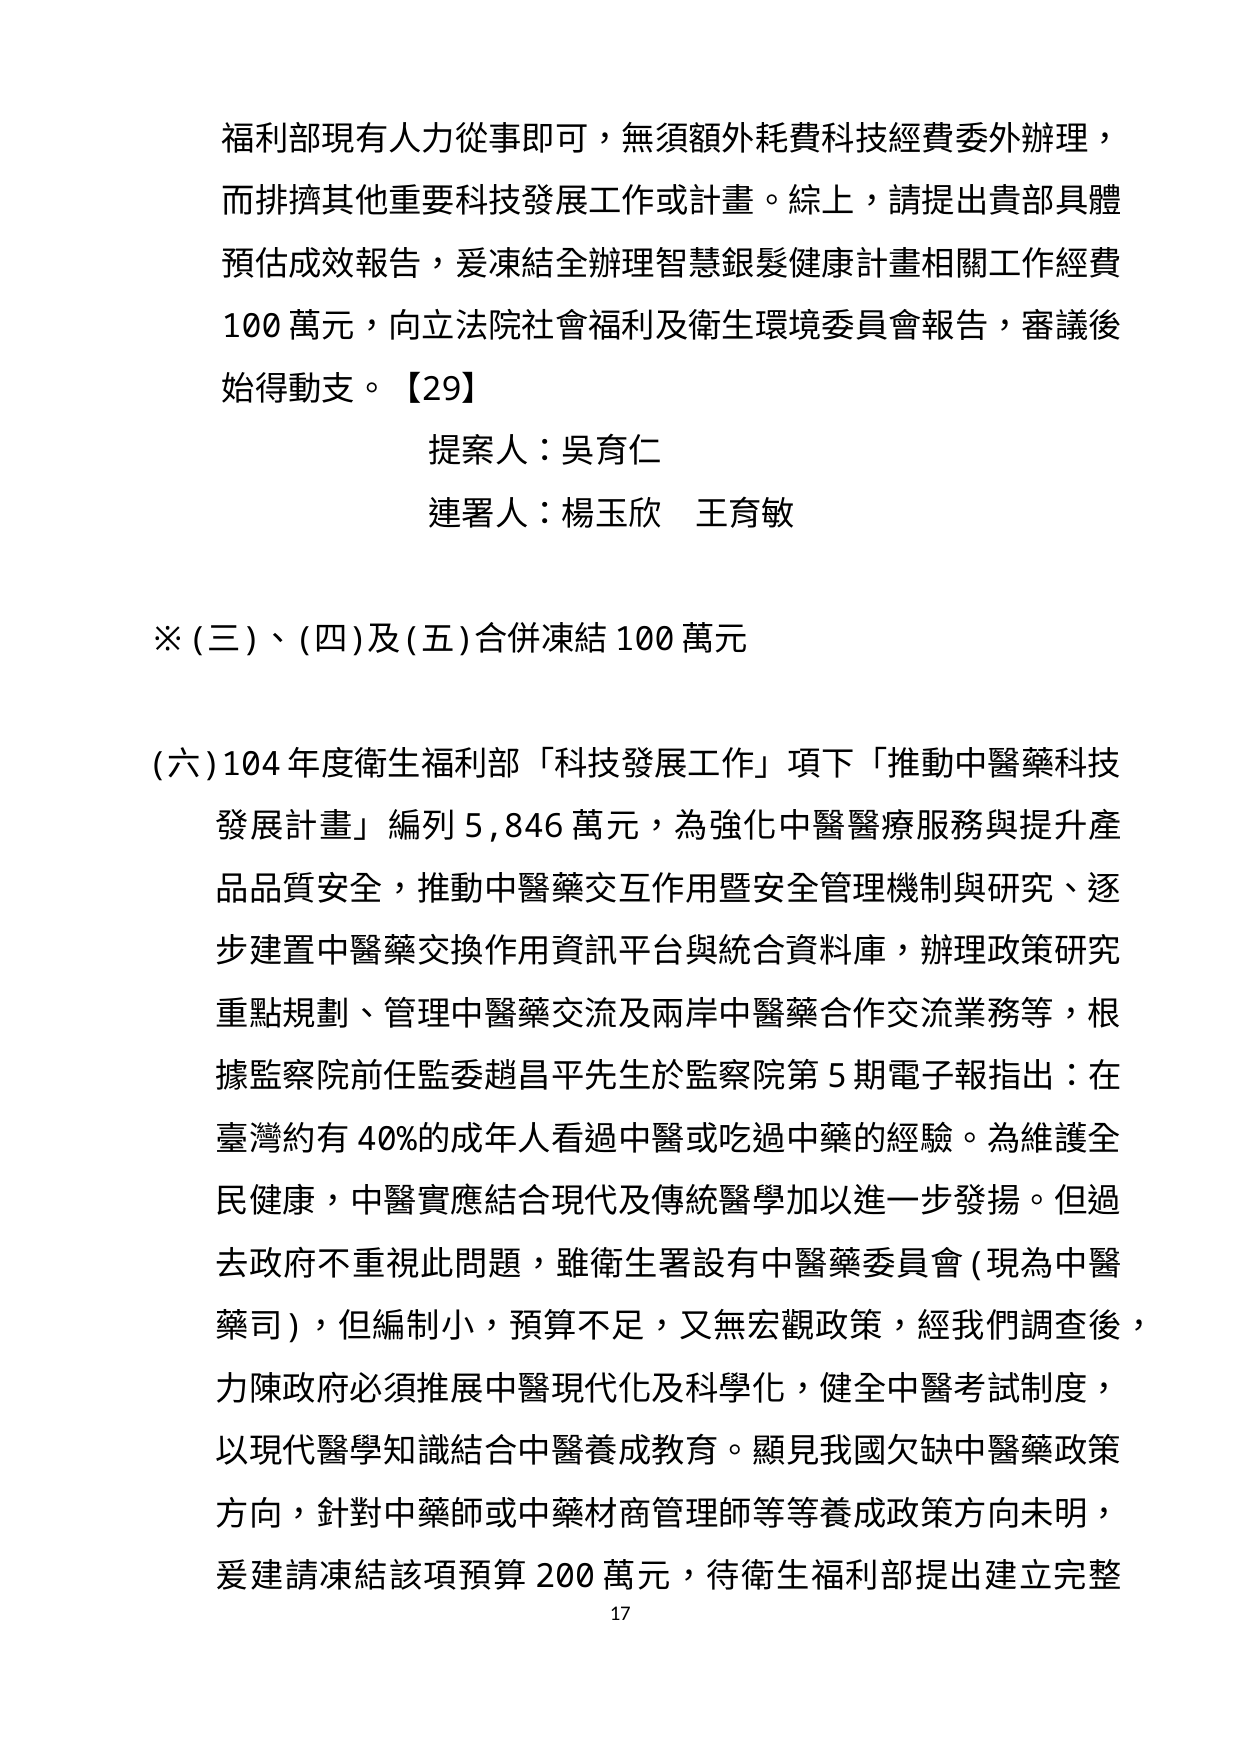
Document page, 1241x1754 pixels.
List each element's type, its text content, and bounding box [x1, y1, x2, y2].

text 衛生福利部辦理智慧銀髮健康計畫相關工作編列820萬元，主要辦理事項為資料蒐集而非研發或創新，以委外方式辦理似有浪費公帑之嫌，係屬綱要計畫「以醫療科技建構社會保險永續發展藍圖」之一部分，經查：「辦理智慧銀髮健康計畫相關工作」係「以醫療科技建構社會保險永續發展藍圖」3大主軸之一，以資通訊科技打造適合銀髮族居住之智慧生活空間，即為前述104年度「辦理智慧銀髮健康計畫相關工作」預算案820萬元，係編列「委辦費」以委外方式辦理。而該工作主要辦理事項為資料盤點歸納而非研發或創新，以委外方式辦理似有浪費公帑之嫌，對於「辦理智慧銀髮健康計畫相關工作」之重點描述為：「為達銀髮族安全、舒適與高品質之生活環境，歷年各部會都有相關計畫應用，倡導以智慧生活來照護健康，開發設計銀髮族專屬之簡易便利資通訊，「辦理智慧銀髮健康計畫相關工作」主要辦理事項及年度績效指標既為蒐集各部會計畫成果而非研發或創新，若考量仍有辦理之必要，應由衛生福利部現有人力從事即可，無須額外耗費科技經費委外辦理，而排擠其他重要科技發展工作或計畫。綜上，請提出貴部具體預估成效報告，爰凍結全辦理智慧銀髮健康計畫相關工作經費100萬元，向立法院社會福利及衛生環境委員會報告，審議後始得動支。【29】 [221, 94, 1122, 407]
text (六)104年度衛生福利部「科技發展工作」項下「推動中醫藥科技發展計畫」編列5,846萬元，為強化中醫醫療服務與提升產品品質安全，推動中醫藥交互作用暨安全管理機制與研究、逐步建置中醫藥交換作用資訊平台與統合資料庫，辦理政策研究重點規劃、管理中醫藥交流及兩岸中醫藥合作交流業務等，根據監察院前任監委趙昌平先生於監察院第5期電子報指出：在臺灣約有40%的成年人看過中醫或吃過中藥的經驗。為維護全民健康，中醫實應結合現代及傳統醫學加以進一步發揚。但過去政府不重視此問題，雖衛生署設有中醫藥委員會(現為中醫藥司)，但編制小，預算不足，又無宏觀政策，經我們調查後，力陳政府必須推展中醫現代化及科學化，健全中醫考試制度，以現代醫學知識結合中醫養成教育。顯見我國欠缺中醫藥政策方向，針對中藥師或中藥材商管理師等等養成政策方向未明，爰建請凍結該項預算200萬元，待衛生福利部提出建立完整中醫體系提出規劃報告送交立法院社會福利及衛生環境委員會，經同意後，始得動支。【31】 [148, 719, 1122, 1594]
text 提案人：吳育仁 [151, 407, 1121, 469]
text ※(三)、(四)及(五)合併凍結100萬元 [148, 594, 1122, 657]
text 連署人：楊玉欣 王育敏 [151, 469, 1121, 532]
